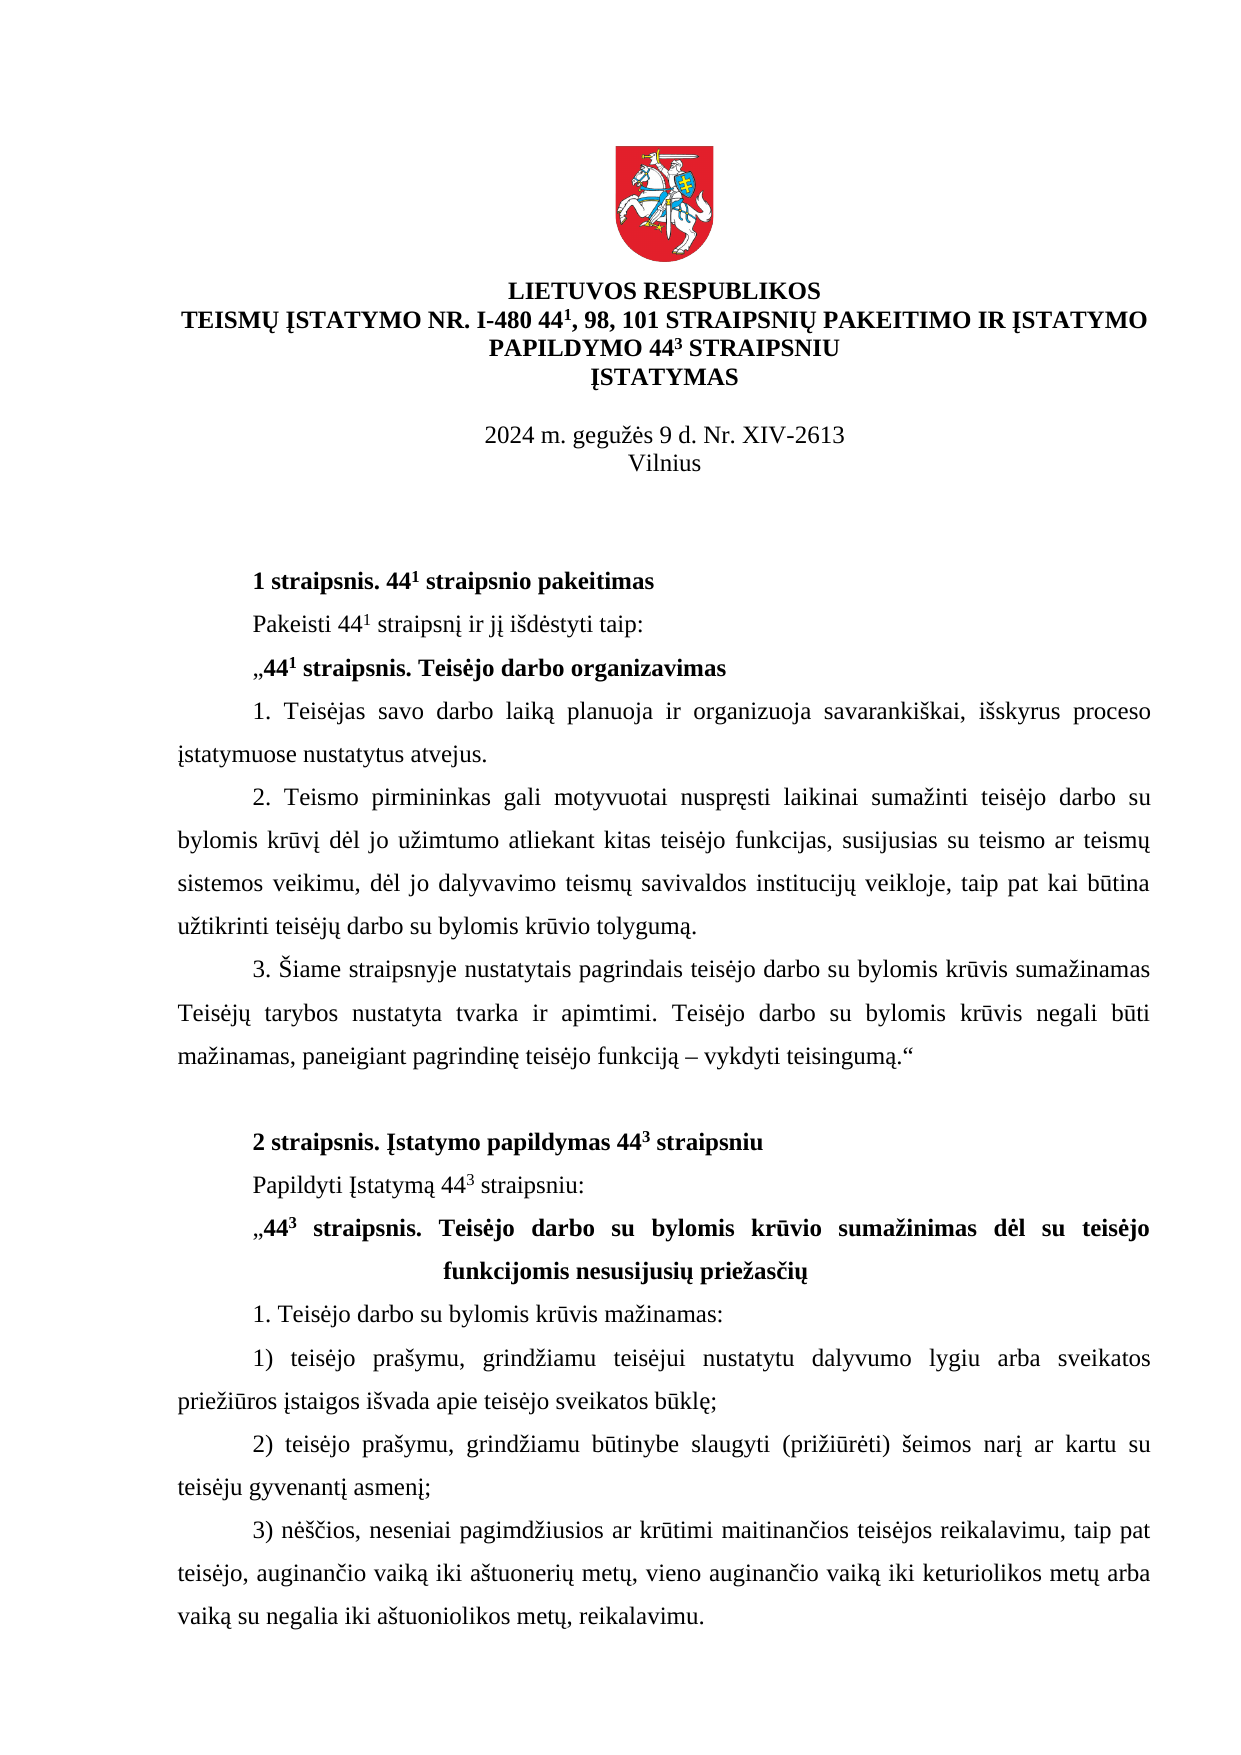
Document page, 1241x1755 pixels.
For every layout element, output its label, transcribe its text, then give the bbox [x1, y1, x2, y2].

text „441 straipsnis. Teisėjo darbo organizavimas [177, 653, 1152, 681]
text 1) teisėjo prašymu, grindžiamu teisėjui nustatytu dalyvumo lygiu arba sveikatos priežiūros įstaigos išvada apie teisėjo sveikatos būklę; [177, 1343, 1152, 1414]
text 3. Šiame straipsnyje nustatytais pagrindais teisėjo darbo su bylomis krūvis sumažinamas Teisėjų tarybos nustatyta tvarka ir apimtimi. Teisėjo darbo su bylomis krūvis negali būti mažinamas, paneigiant pagrindinę teisėjo funkciją – vykdyti teisingumą.“ [177, 954, 1152, 1069]
text 1 straipsnis. 441 straipsnio pakeitimas [177, 566, 1152, 595]
text 1. Teisėjas savo darbo laiką planuoja ir organizuoja savarankiškai, išskyrus proceso įstatymuose nustatytus atvejus. [177, 696, 1152, 768]
text 2) teisėjo prašymu, grindžiamu būtinybe slaugyti (prižiūrėti) šeimos narį ar kartu su teisėju gyvenantį asmenį; [177, 1429, 1152, 1501]
text 2024 m. gegužės 9 d. Nr. XIV-2613 [177, 420, 1152, 448]
text 1. Teisėjo darbo su bylomis krūvis mažinamas: [177, 1299, 1152, 1328]
text Papildyti Įstatymą 443 straipsniu: [177, 1170, 1152, 1199]
text Vilnius [177, 448, 1152, 477]
text Pakeisti 441 straipsnį ir jį išdėstyti taip: [177, 609, 1152, 638]
text 3) nėščios, neseniai pagimdžiusios ar krūtimi maitinančios teisėjos reikalavimu, taip pat teisėjo, auginančio vaiką iki aštuonerių metų, vieno auginančio vaiką iki keturiolikos metų arba vaiką su negalia iki aštuoniolikos metų, reikalavimu. [177, 1515, 1152, 1630]
text „443 straipsnis. Teisėjo darbo su bylomis krūvio sumažinimas dėl su teisėjo funkcijomis nesusijusių priežasčių [252, 1213, 1152, 1285]
text 2. Teismo pirmininkas gali motyvuotai nuspręsti laikinai sumažinti teisėjo darbo su bylomis krūvį dėl jo užimtumo atliekant kitas teisėjo funkcijas, susijusias su teismo ar teismų sistemos veikimu, dėl jo dalyvavimo teismų savivaldos institucijų veikloje, taip pat kai būtina užtikrinti teisėjų darbo su bylomis krūvio tolygumą. [177, 782, 1152, 940]
text ĮSTATYMAS [177, 362, 1152, 391]
text 2 straipsnis. Įstatymo papildymas 443 straipsniu [177, 1127, 1152, 1156]
text LIETUVOS RESPUBLIKOS [177, 276, 1152, 305]
text TEISMŲ ĮSTATYMO NR. I-480 441, 98, 101 STRAIPSNIŲ PAKEITIMO IR ĮSTATYMO PAPILDYMO 443 STRAIPSNIU [177, 305, 1152, 362]
